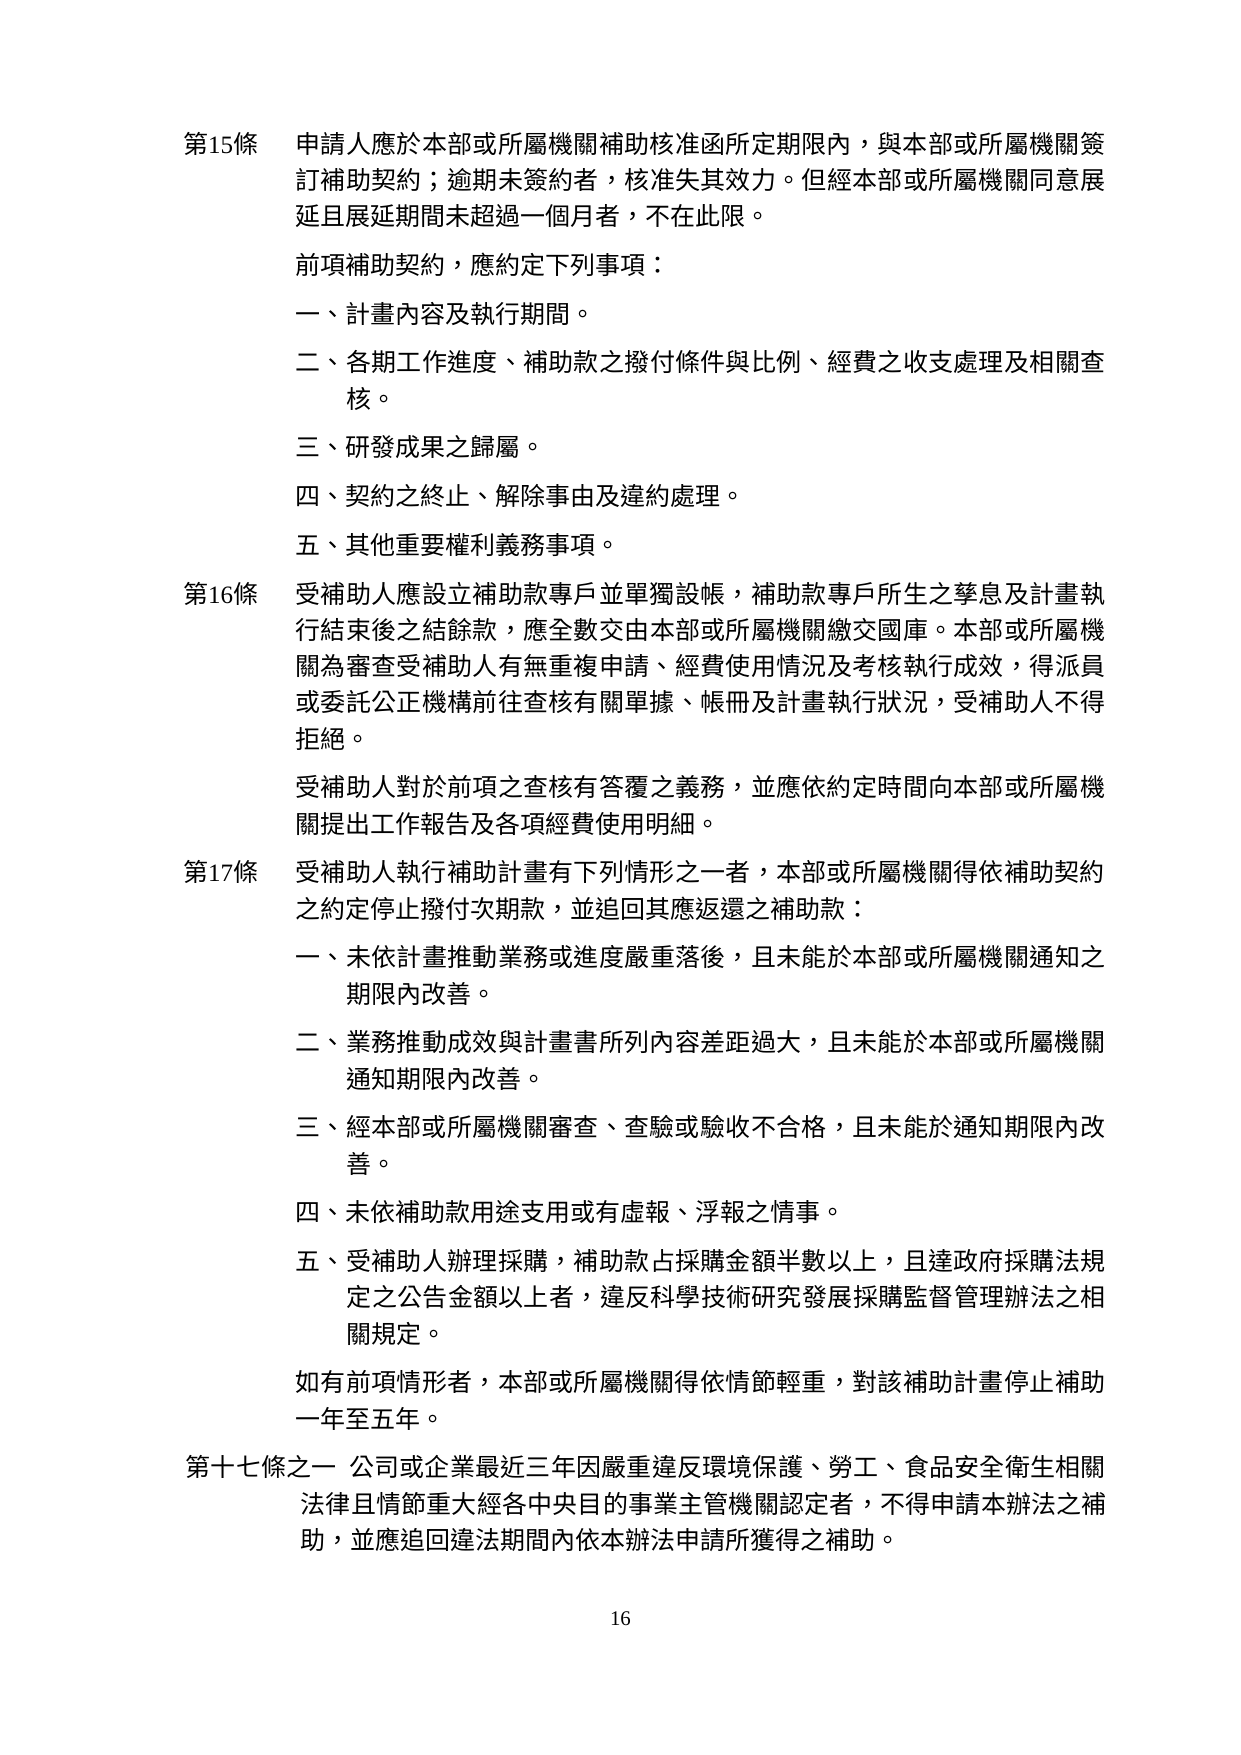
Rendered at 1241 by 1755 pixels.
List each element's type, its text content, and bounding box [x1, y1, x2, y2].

list 受補助人應設立補助款專戶並單獨設帳，補助款專戶所生之孳息及計畫執行結束後之結餘款，應全數交由本部或所屬機關繳交國庫。本部或所屬機關為審查受補助人有無重複申請、經費使用情況及考核執行成效，得派員或委託公正機構前往查核有關單據、帳冊及計畫執行狀況，受補助人不得拒絕。 [183, 574, 1107, 755]
text 五、其他重要權利義務事項。 [295, 525, 1107, 562]
text 如有前項情形者，本部或所屬機關得依情節輕重，對該補助計畫停止補助一年至五年。 [295, 1363, 1107, 1435]
text 一、未依計畫推動業務或進度嚴重落後，且未能於本部或所屬機關通知之期限內改善。 [295, 938, 1107, 1010]
text 五、受補助人辦理採購，補助款占採購金額半數以上，且達政府採購法規定之公告金額以上者，違反科學技術研究發展採購監督管理辦法之相關規定。 [295, 1242, 1107, 1350]
list 申請人應於本部或所屬機關補助核准函所定期限內，與本部或所屬機關簽訂補助契約；逾期未簽約者，核准失其效力。但經本部或所屬機關同意展延且展延期間未超過一個月者，不在此限。 [183, 124, 1107, 233]
text 前項補助契約，應約定下列事項： [295, 245, 1107, 282]
text 二、業務推動成效與計畫書所列內容差距過大，且未能於本部或所屬機關通知期限內改善。 [295, 1023, 1107, 1095]
text 第十七條之一 公司或企業最近三年因嚴重違反環境保護、勞工、食品安全衛生相關法律且情節重大經各中央目的事業主管機關認定者，不得申請本辦法之補助，並應追回違法期間內依本辦法申請所獲得之補助。 [185, 1448, 1107, 1557]
list 受補助人執行補助計畫有下列情形之一者，本部或所屬機關得依補助契約之約定停止撥付次期款，並追回其應返還之補助款： [183, 853, 1107, 925]
text 四、契約之終止、解除事由及違約處理。 [295, 477, 1107, 513]
text 四、未依補助款用途支用或有虛報、浮報之情事。 [295, 1193, 1107, 1229]
text 二、各期工作進度、補助款之撥付條件與比例、經費之收支處理及相關查核。 [295, 343, 1107, 415]
text 三、研發成果之歸屬。 [295, 428, 1107, 464]
text 一、計畫內容及執行期間。 [295, 294, 1107, 330]
text 三、經本部或所屬機關審查、查驗或驗收不合格，且未能於通知期限內改善。 [295, 1108, 1107, 1180]
text 受補助人對於前項之查核有答覆之義務，並應依約定時間向本部或所屬機關提出工作報告及各項經費使用明細。 [295, 768, 1107, 840]
